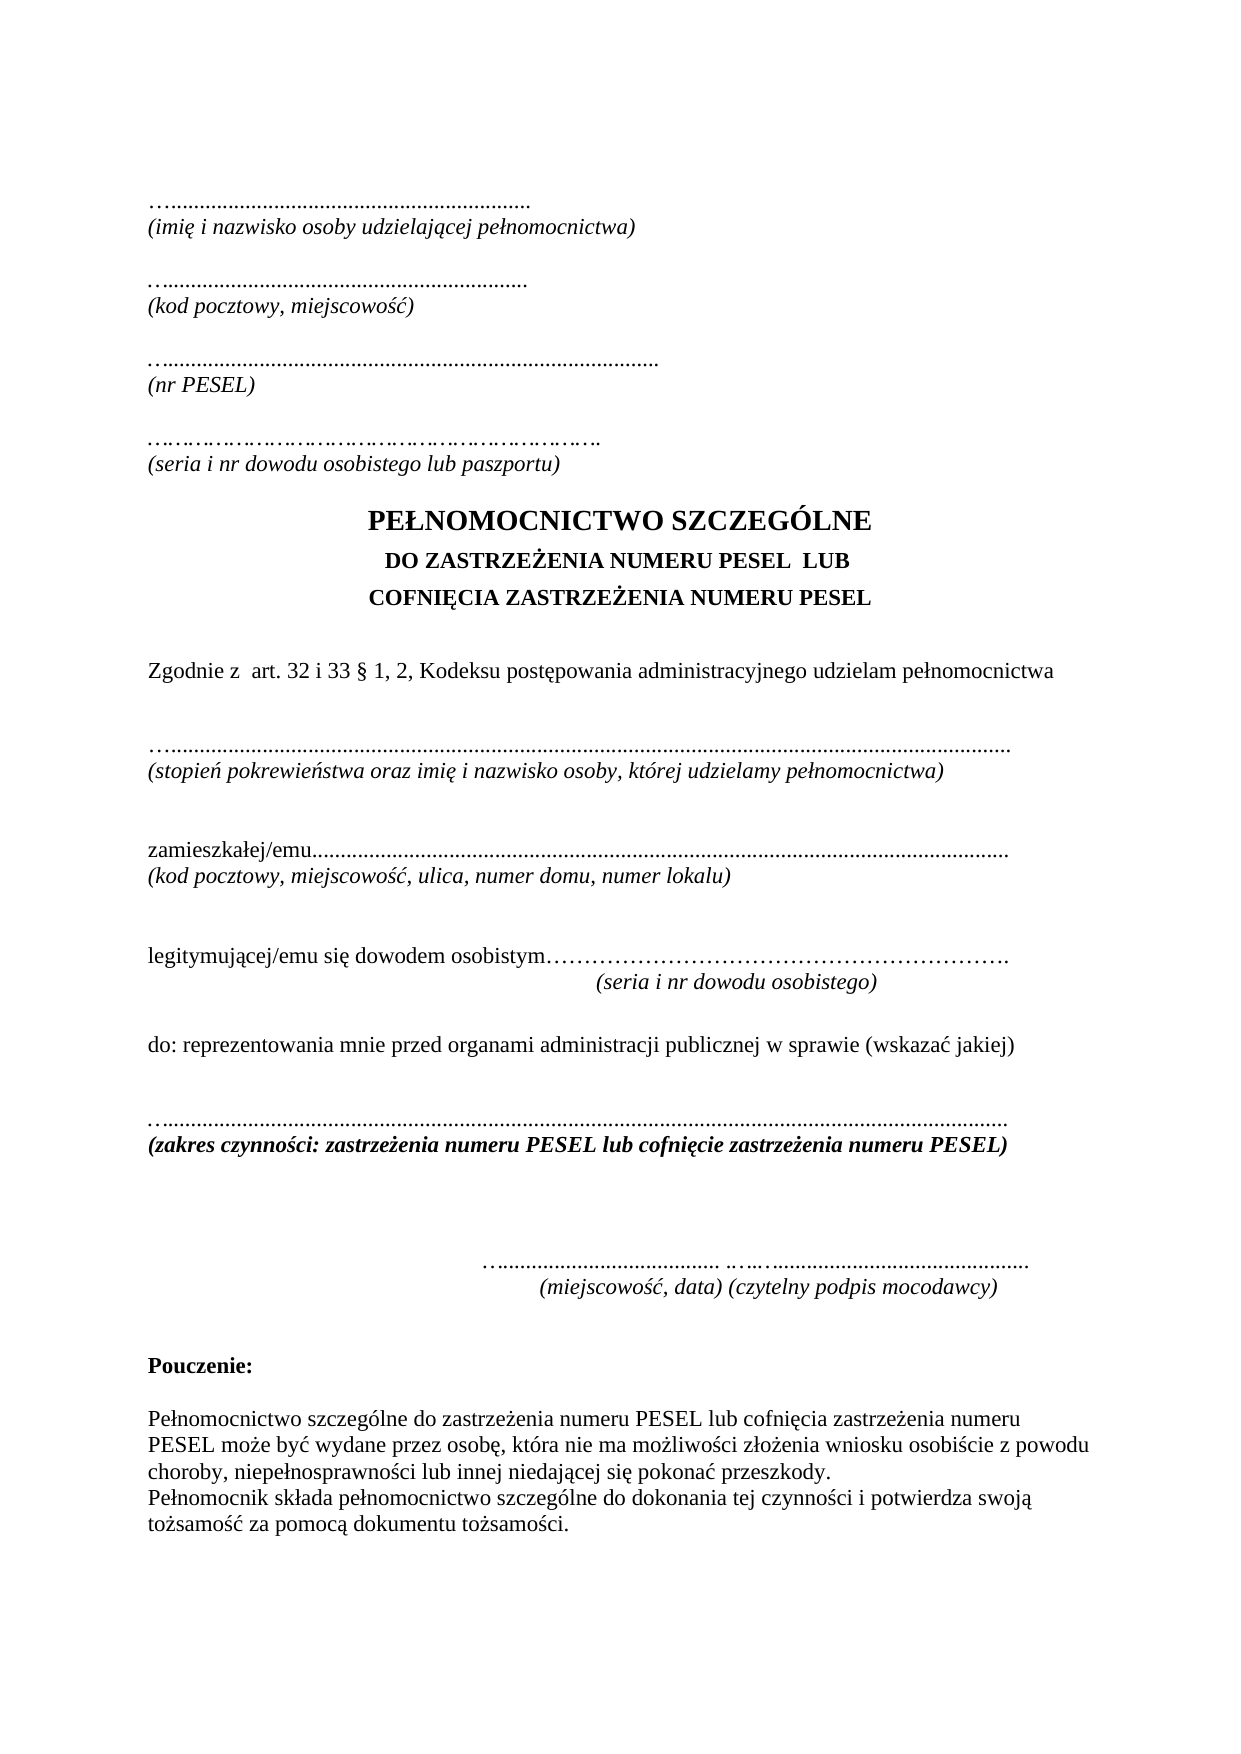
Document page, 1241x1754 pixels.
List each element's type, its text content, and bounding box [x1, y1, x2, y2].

text do: reprezentowania mnie przed organami administracji publicznej w sprawie (wskazać jakiej) [148, 1031, 1093, 1057]
text DO ZASTRZEŻENIA NUMERU PESEL LUB [148, 547, 1093, 573]
text …...................................... .….…............................................ [369, 1247, 1093, 1273]
text …............................................................... [148, 187, 1093, 213]
text …...................................................................................... [148, 345, 1093, 371]
text (kod pocztowy, miejscowość) [148, 292, 1093, 318]
text (imię i nazwisko osoby udzielającej pełnomocnictwa) [148, 213, 1093, 239]
text legitymującej/emu się dowodem osobistym……………………………………………………. [148, 942, 1093, 968]
text Pouczenie: [148, 1352, 1093, 1379]
text (kod pocztowy, miejscowość, ulica, numer domu, numer lokalu) [148, 863, 1093, 889]
text Pełnomocnik składa pełnomocnictwo szczególne do dokonania tej czynności i potwierdza swoją tożsamość za pomocą dokumentu tożsamości. [148, 1484, 1093, 1537]
text …................................................................................................................................................... [148, 1105, 1093, 1131]
text …................................................................................................................................................... [148, 731, 1093, 757]
text zamieszkałej/emu.......................................................................................................................... [148, 836, 1093, 863]
text …............................................................... [148, 266, 1093, 292]
text (nr PESEL) [148, 371, 1093, 398]
text (stopień pokrewieństwa oraz imię i nazwisko osoby, której udzielamy pełnomocnictwa) [148, 757, 1093, 783]
text (seria i nr dowodu osobistego) [516, 968, 1093, 994]
text …………………………………………………………. [148, 424, 1093, 450]
text COFNIĘCIA ZASTRZEŻENIA NUMERU PESEL [148, 584, 1093, 610]
text Pełnomocnictwo szczególne do zastrzeżenia numeru PESEL lub cofnięcia zastrzeżenia numeru PESEL może być wydane przez osobę, która nie ma możliwości złożenia wniosku osobiście z powodu choroby, niepełnosprawności lub innej niedającej się pokonać przeszkody. [148, 1405, 1093, 1484]
text (miejscowość, data) (czytelny podpis mocodawcy) [443, 1273, 1093, 1299]
text (zakres czynności: zastrzeżenia numeru PESEL lub cofnięcie zastrzeżenia numeru PESEL) [148, 1131, 1093, 1157]
text (seria i nr dowodu osobistego lub paszportu) [148, 450, 1093, 477]
text Zgodnie z art. 32 i 33 § 1, 2, Kodeksu postępowania administracyjnego udzielam pełnomocnictwa [148, 657, 1093, 684]
text PEŁNOMOCNICTWO SZCZEGÓLNE [148, 503, 1093, 537]
